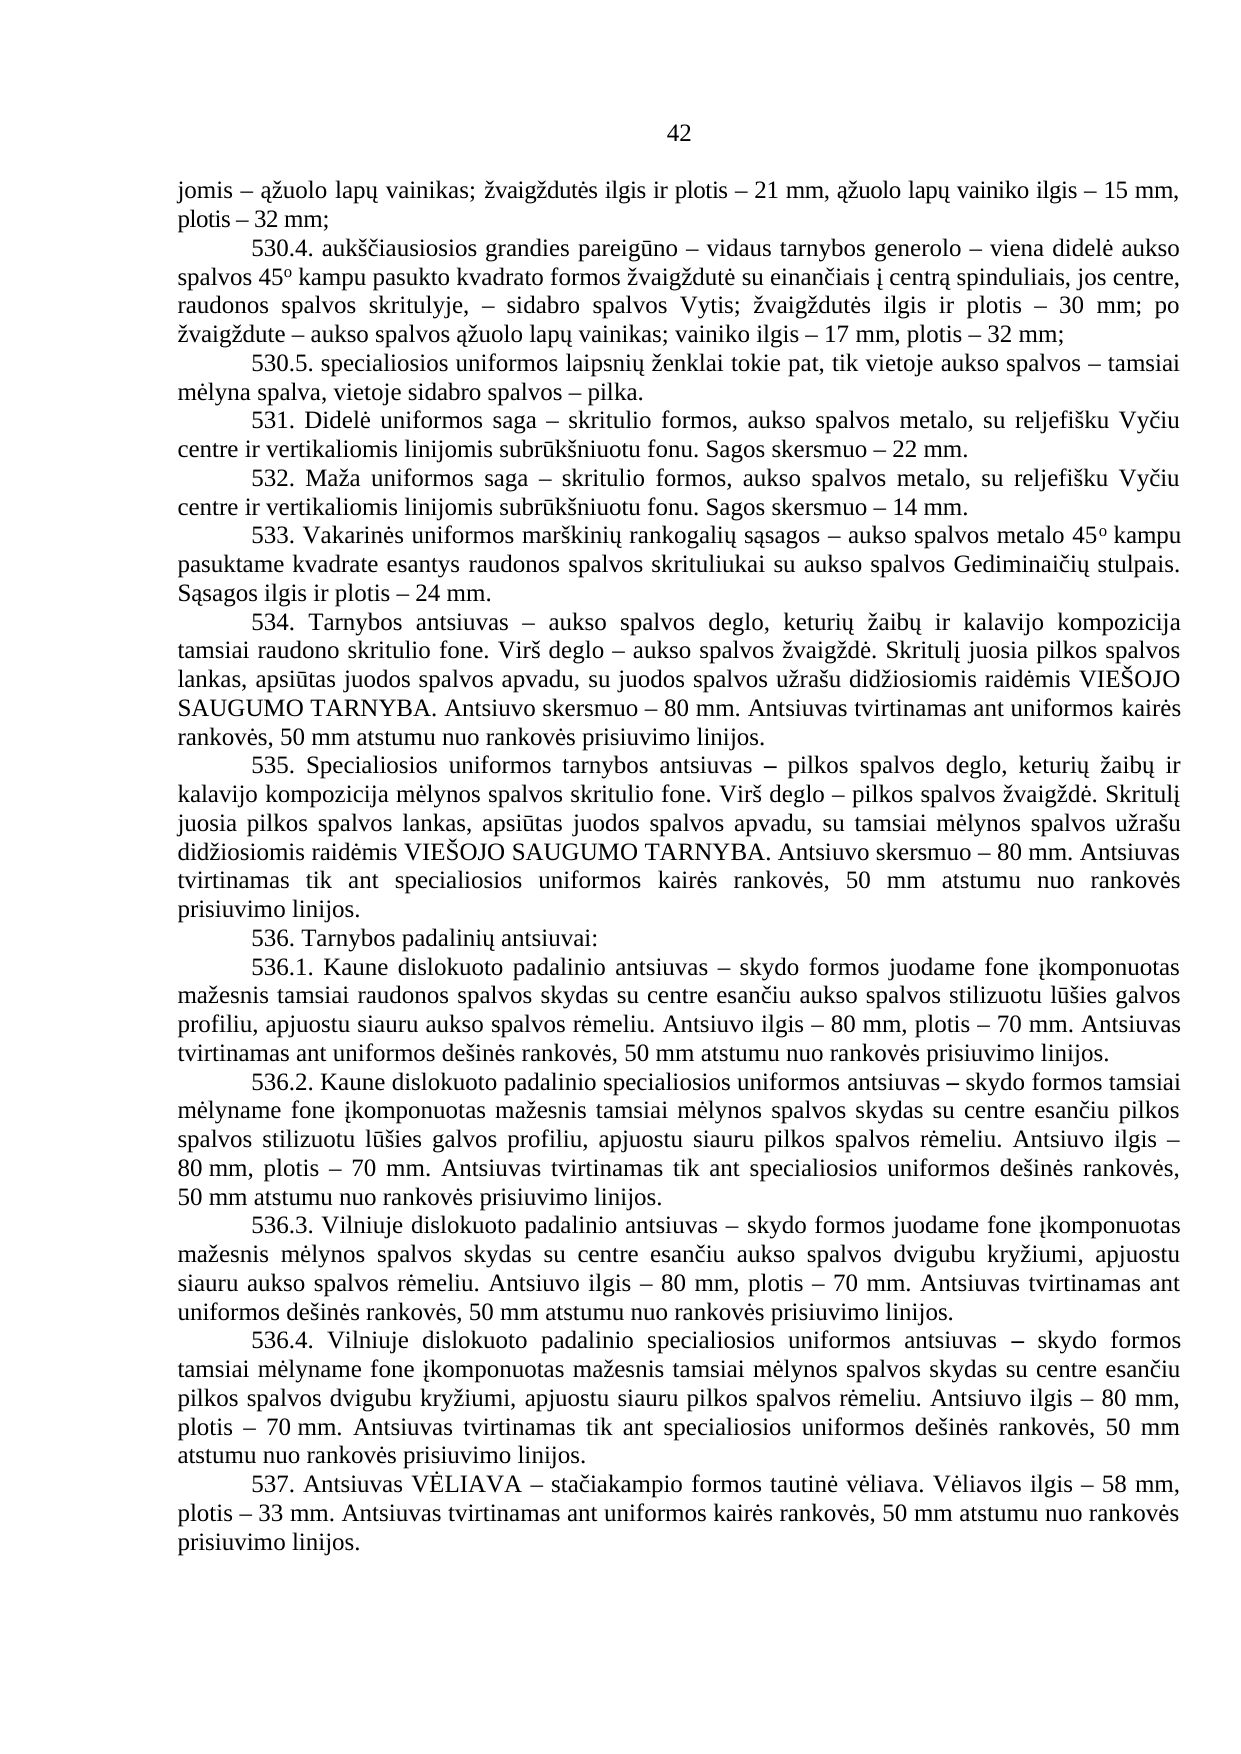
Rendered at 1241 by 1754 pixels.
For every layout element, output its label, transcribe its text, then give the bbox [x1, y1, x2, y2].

text 532. Maža uniformos saga – skritulio formos, aukso spalvos metalo, su reljefišku Vyčiu centre ir vertikaliomis linijomis subrūkšniuotu fonu. Sagos skersmuo – 14 mm. [177, 463, 1181, 521]
text 531. Didelė uniformos saga – skritulio formos, aukso spalvos metalo, su reljefišku Vyčiu centre ir vertikaliomis linijomis subrūkšniuotu fonu. Sagos skersmuo – 22 mm. [177, 406, 1181, 463]
text 536. Tarnybos padalinių antsiuvai: [177, 923, 1181, 952]
text 536.3. Vilniuje dislokuoto padalinio antsiuvas – skydo formos juodame fone įkomponuotas mažesnis mėlynos spalvos skydas su centre esančiu aukso spalvos dvigubu kryžiumi, apjuostu siauru aukso spalvos rėmeliu. Antsiuvo ilgis – 80 mm, plotis – 70 mm. Antsiuvas tvirtinamas ant uniformos dešinės rankovės, 50 mm atstumu nuo rankovės prisiuvimo linijos. [177, 1211, 1181, 1326]
text 534. Tarnybos antsiuvas – aukso spalvos deglo, keturių žaibų ir kalavijo kompozicija tamsiai raudono skritulio fone. Virš deglo – aukso spalvos žvaigždė. Skritulį juosia pilkos spalvos lankas, apsiūtas juodos spalvos apvadu, su juodos spalvos užrašu didžiosiomis raidėmis VIEŠOJO SAUGUMO TARNYBA. Antsiuvo skersmuo – 80 mm. Antsiuvas tvirtinamas ant uniformos kairės rankovės, 50 mm atstumu nuo rankovės prisiuvimo linijos. [177, 607, 1181, 751]
text 536.4. Vilniuje dislokuoto padalinio specialiosios uniformos antsiuvas – skydo formos tamsiai mėlyname fone įkomponuotas mažesnis tamsiai mėlynos spalvos skydas su centre esančiu pilkos spalvos dvigubu kryžiumi, apjuostu siauru pilkos spalvos rėmeliu. Antsiuvo ilgis – 80 mm, plotis – 70 mm. Antsiuvas tvirtinamas tik ant specialiosios uniformos dešinės rankovės, 50 mm atstumu nuo rankovės prisiuvimo linijos. [177, 1326, 1181, 1469]
text 536.1. Kaune dislokuoto padalinio antsiuvas – skydo formos juodame fone įkomponuotas mažesnis tamsiai raudonos spalvos skydas su centre esančiu aukso spalvos stilizuotu lūšies galvos profiliu, apjuostu siauru aukso spalvos rėmeliu. Antsiuvo ilgis – 80 mm, plotis – 70 mm. Antsiuvas tvirtinamas ant uniformos dešinės rankovės, 50 mm atstumu nuo rankovės prisiuvimo linijos. [177, 952, 1181, 1067]
text 530.4. aukščiausiosios grandies pareigūno – vidaus tarnybos generolo – viena didelė aukso spalvos 45o kampu pasukto kvadrato formos žvaigždutė su einančiais į centrą spinduliais, jos centre, raudonos spalvos skritulyje, – sidabro spalvos Vytis; žvaigždutės ilgis ir plotis – 30 mm; po žvaigždute – aukso spalvos ąžuolo lapų vainikas; vainiko ilgis – 17 mm, plotis – 32 mm; [177, 233, 1181, 348]
text 533. Vakarinės uniformos marškinių rankogalių sąsagos – aukso spalvos metalo 45o kampu pasuktame kvadrate esantys raudonos spalvos skrituliukai su aukso spalvos Gediminaičių stulpais. Sąsagos ilgis ir plotis – 24 mm. [177, 521, 1181, 607]
text 536.2. Kaune dislokuoto padalinio specialiosios uniformos antsiuvas – skydo formos tamsiai mėlyname fone įkomponuotas mažesnis tamsiai mėlynos spalvos skydas su centre esančiu pilkos spalvos stilizuotu lūšies galvos profiliu, apjuostu siauru pilkos spalvos rėmeliu. Antsiuvo ilgis – 80 mm, plotis – 70 mm. Antsiuvas tvirtinamas tik ant specialiosios uniformos dešinės rankovės, 50 mm atstumu nuo rankovės prisiuvimo linijos. [177, 1067, 1181, 1211]
text 537. Antsiuvas VĖLIAVA – stačiakampio formos tautinė vėliava. Vėliavos ilgis – 58 mm, plotis – 33 mm. Antsiuvas tvirtinamas ant uniformos kairės rankovės, 50 mm atstumu nuo rankovės prisiuvimo linijos. [177, 1469, 1181, 1556]
text 530.5. specialiosios uniformos laipsnių ženklai tokie pat, tik vietoje aukso spalvos – tamsiai mėlyna spalva, vietoje sidabro spalvos – pilka.specialiosios uniformos laipsnių ženklai ir jų išdėstymas toks pat, tik vietoje aukso spalvos – juoda spalva, vietoje sidabro spalvos – žalia (chaki) spalva. [177, 348, 1181, 406]
text jomis – ąžuolo lapų vainikas; žvaigždutės ilgis ir plotis – 21 mm, ąžuolo lapų vainiko ilgis – 15 mm, plotis – 32 mm; [177, 176, 1181, 233]
text 535. Specialiosios uniformos tarnybos antsiuvas – pilkos spalvos deglo, keturių žaibų ir kalavijo kompozicija mėlynos spalvos skritulio fone. Virš deglo – pilkos spalvos žvaigždė. Skritulį juosia pilkos spalvos lankas, apsiūtas juodos spalvos apvadu, su tamsiai mėlynos spalvos užrašu didžiosiomis raidėmis VIEŠOJO SAUGUMO TARNYBA. Antsiuvo skersmuo – 80 mm. Antsiuvas tvirtinamas tik ant specialiosios uniformos kairės rankovės, 50 mm atstumu nuo rankovės prisiuvimo linijos. [177, 751, 1181, 923]
